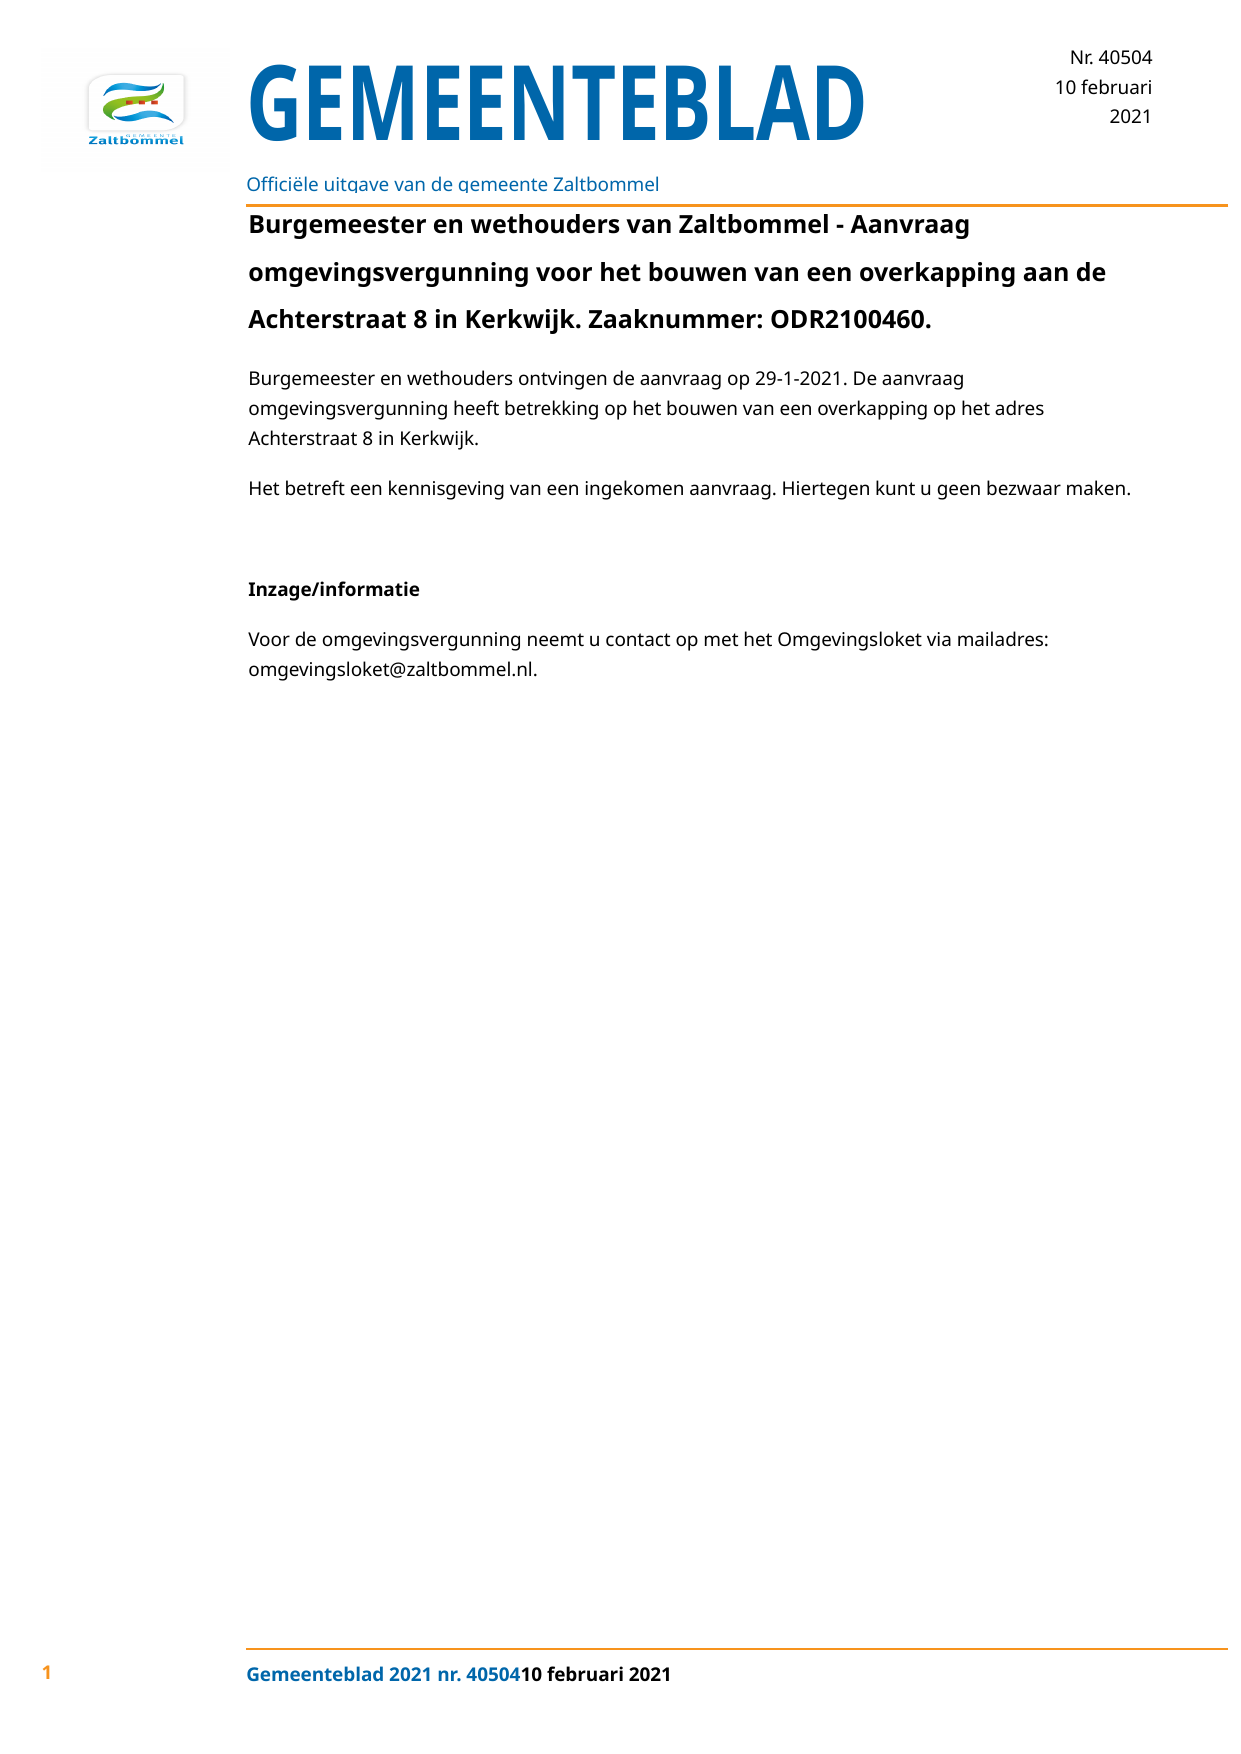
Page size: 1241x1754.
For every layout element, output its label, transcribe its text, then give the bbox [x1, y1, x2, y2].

text Het betreft een kennisgeving van een ingekomen aanvraag. Hiertegen kunt u geen bezwaar maken. [248, 475, 1152, 501]
picture [41, 47, 231, 172]
text Voor de omgevingsvergunning neemt u contact op met het Omgevingsloket via mailadres: omgevingsloket@zaltbommel.nl. [248, 626, 1152, 682]
text Burgemeester en wethouders ontvingen de aanvraag op 29-1-2021. De aanvraag omgevingsvergunning heeft betrekking op het bouwen van een overkapping op het adres Achterstraat 8 in Kerkwijk. [248, 366, 1152, 450]
text Burgemeester en wethouders van Zaltbommel - Aanvraag omgevingsvergunning voor het bouwen van een overkapping aan de Achterstraat 8 in Kerkwijk. Zaaknummer: ODR2100460. [248, 207, 1152, 336]
text Inzage/informatie [248, 576, 1152, 602]
